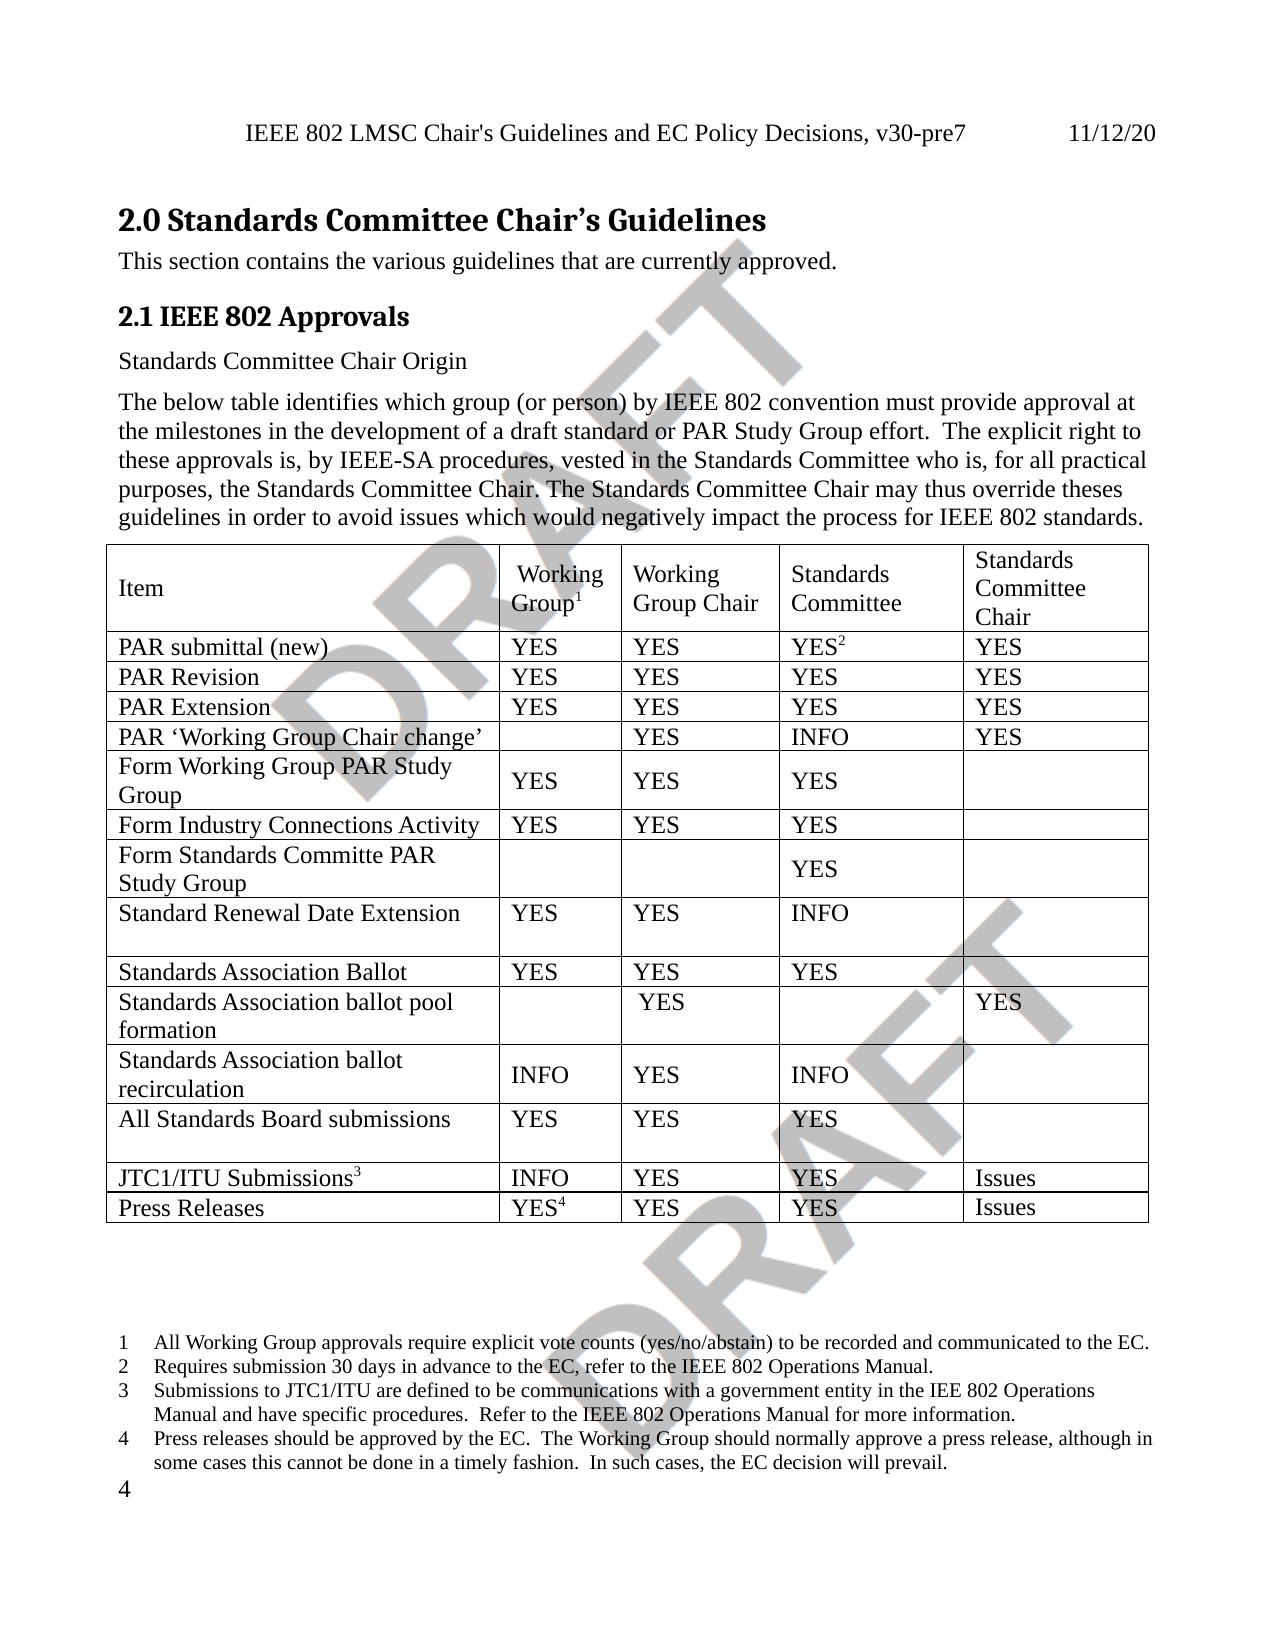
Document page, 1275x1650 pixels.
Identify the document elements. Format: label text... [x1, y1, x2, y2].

table_cell YES [780, 840, 963, 897]
table_cell YES [622, 692, 779, 721]
table_cell [500, 987, 621, 1044]
table_cell YES [622, 632, 779, 661]
table_cell Issues [964, 1163, 1148, 1191]
table_cell Standards Association ballot recirculation [107, 1045, 499, 1103]
table_cell YES [780, 957, 963, 986]
table_cell YES [780, 1163, 963, 1191]
table_cell YES [780, 632, 963, 661]
table_cell INFO [500, 1045, 621, 1103]
table_cell PAR ‘Working Group Chair change’ [107, 722, 499, 750]
table_cell [964, 751, 1148, 809]
table_cell YES [622, 1104, 779, 1162]
table_cell YES [500, 692, 621, 721]
table_cell [500, 840, 621, 897]
table_cell YES [622, 1163, 779, 1191]
table_cell YES [622, 1193, 779, 1222]
subtitle Standards Committee Chair’s Guidelines [118, 202, 1157, 240]
table_cell YES [622, 662, 779, 691]
table_cell YES [964, 987, 1148, 1044]
table_cell Standards Association ballot pool formation [107, 987, 499, 1044]
table_cell [622, 840, 779, 897]
picture [0, 0, 1275, 1650]
table_cell YES [500, 1104, 621, 1162]
text The below table identifies which group (or person) by IEEE 802 convention must provide approval at the milestones in the development of a draft standard or PAR Study Group effort. The explicit right to these approvals is, by IEEE-SA procedures, vested in the Standards Committee who is, for all practical purposes, the Standards Committee Chair. The Standards Committee Chair may thus override theses guidelines in order to avoid issues which would negatively impact the process for IEEE 802 standards. [118, 387, 1157, 531]
table_cell YES [622, 987, 779, 1044]
table_cell Form Standards Committe PAR Study Group [107, 840, 499, 897]
table_cell YES [622, 898, 779, 956]
table_cell [500, 722, 621, 750]
table_cell Form Industry Connections Activity [107, 810, 499, 839]
table_cell [964, 1045, 1148, 1103]
table_cell YES [500, 662, 621, 691]
table_header Working Group [500, 545, 621, 631]
text This section contains the various guidelines that are currently approved. [118, 246, 1157, 275]
table_cell YES [500, 957, 621, 986]
table_header Working Group Chair [622, 545, 779, 631]
table_cell YES [964, 632, 1148, 661]
table_cell YES [622, 751, 779, 809]
table_cell JTC1/ITU Submissions [107, 1163, 499, 1191]
table_cell PAR submittal (new) [107, 632, 499, 661]
table_cell Form Working Group PAR Study Group [107, 751, 499, 809]
table_cell INFO [500, 1163, 621, 1191]
table_cell YES [780, 810, 963, 839]
table_cell YES [780, 1193, 963, 1222]
table_cell YES [622, 722, 779, 750]
table_cell INFO [780, 898, 963, 956]
table_cell PAR Extension [107, 692, 499, 721]
table_cell YES [780, 662, 963, 691]
table_cell PAR Revision [107, 662, 499, 691]
table_cell YES [500, 632, 621, 661]
table_cell [964, 840, 1148, 897]
table_cell YES [780, 1104, 963, 1162]
table_cell YES [622, 1045, 779, 1103]
table_cell INFO [780, 722, 963, 750]
table_header Item [107, 545, 499, 631]
table_cell YES [964, 722, 1148, 750]
table_cell YES [500, 1193, 621, 1222]
table_cell YES [500, 898, 621, 956]
table_cell YES [964, 662, 1148, 691]
table_cell INFO [780, 1045, 963, 1103]
subtitle IEEE 802 Approvals [118, 300, 1157, 334]
table_cell YES [964, 692, 1148, 721]
table_header Standards Committee Chair [964, 545, 1148, 631]
table_cell YES [500, 751, 621, 809]
table_cell YES [780, 692, 963, 721]
table_cell [964, 1104, 1148, 1162]
table_header Standards Committee [780, 545, 963, 631]
table_cell YES [500, 810, 621, 839]
table_cell YES [780, 751, 963, 809]
table_cell YES [622, 810, 779, 839]
table_cell [964, 898, 1148, 956]
table_cell Issues [964, 1193, 1148, 1222]
table_cell [780, 987, 963, 1044]
table_cell [964, 810, 1148, 839]
text Standards Committee Chair Origin [118, 346, 1157, 375]
table_cell All Standards Board submissions [107, 1104, 499, 1162]
table_cell YES [622, 957, 779, 986]
table_cell [964, 957, 1148, 986]
table_cell Press Releases [107, 1193, 499, 1222]
table_cell Standards Association Ballot [107, 957, 499, 986]
table_cell Standard Renewal Date Extension [107, 898, 499, 956]
